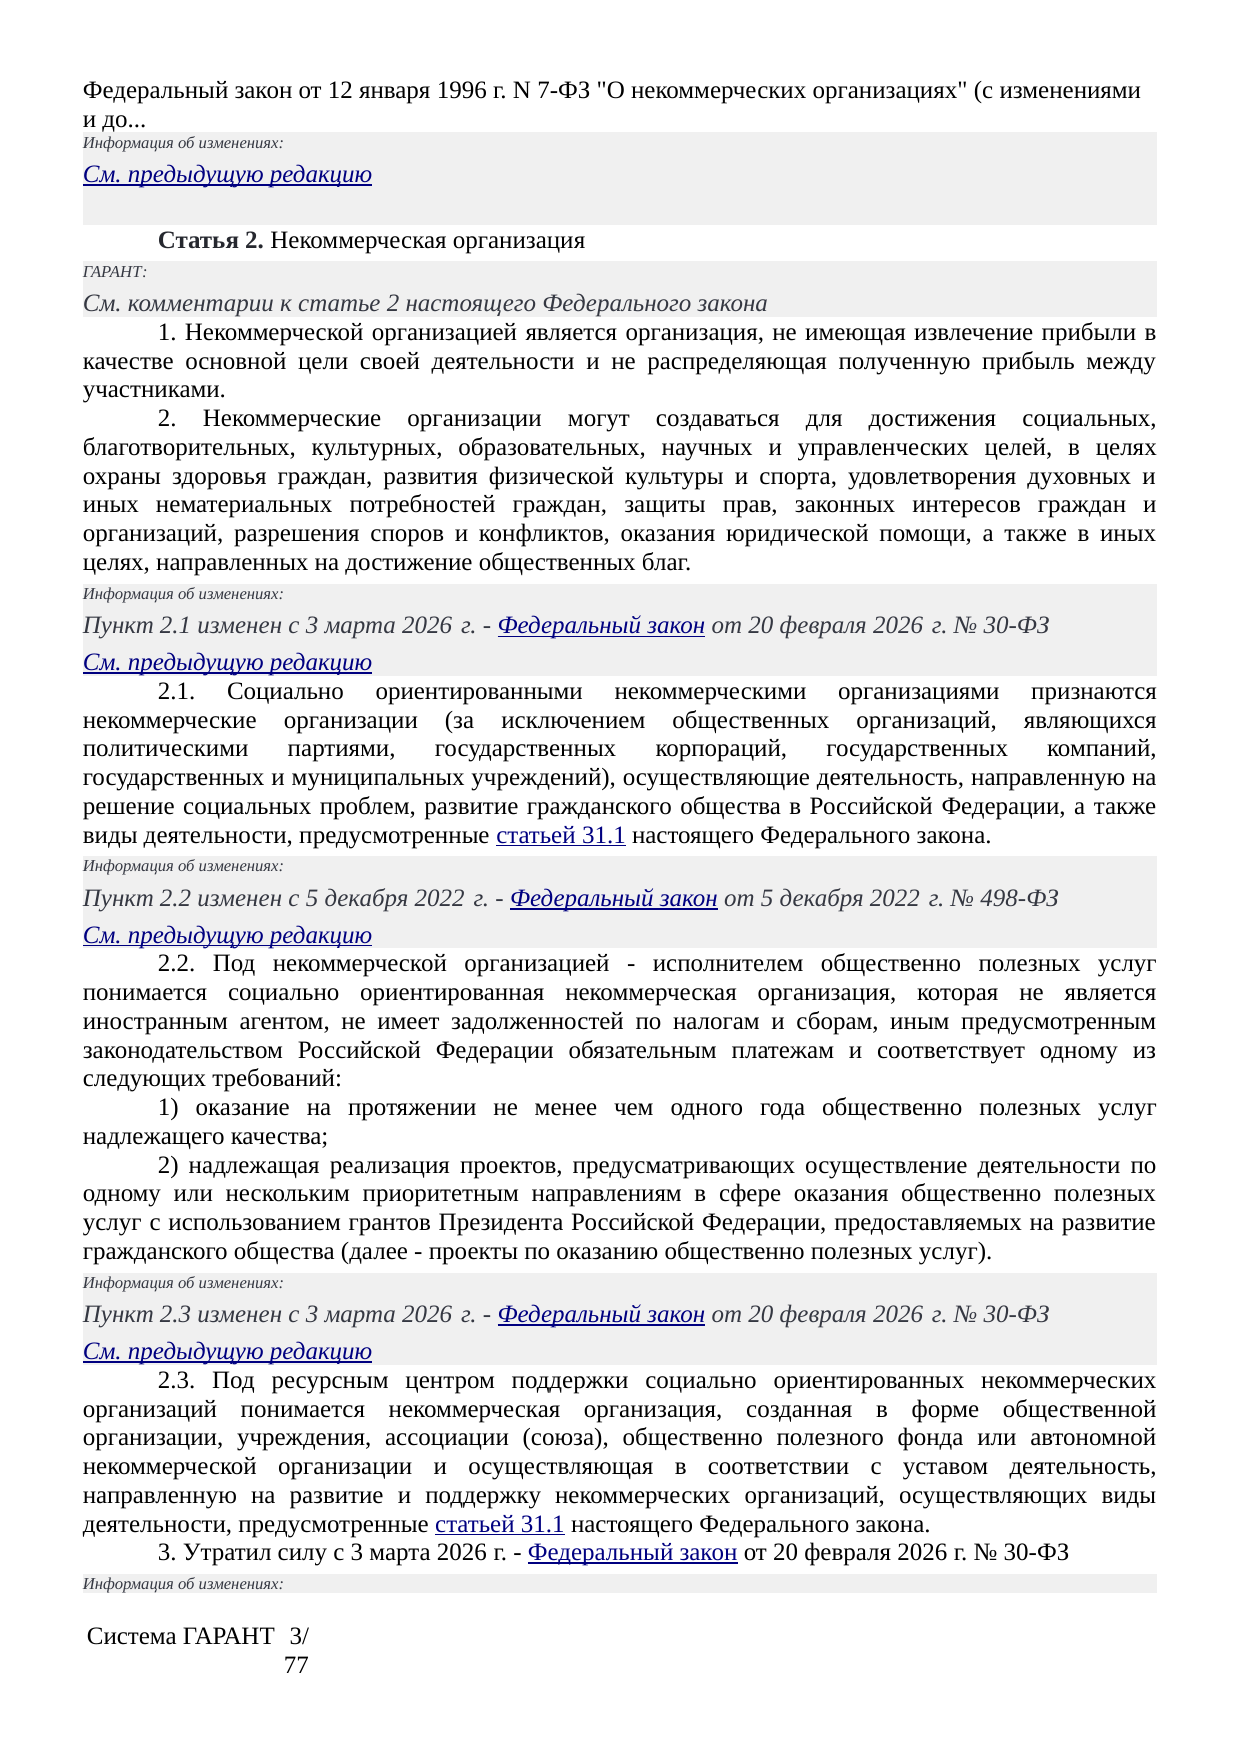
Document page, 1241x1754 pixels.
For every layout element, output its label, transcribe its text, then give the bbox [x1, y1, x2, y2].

text 2.1. Социально ориентированными некоммерческими организациями признаются некоммерческие организации (за исключением общественных организаций, являющихся политическими партиями, государственных корпораций, государственных компаний, государственных и муниципальных учреждений), осуществляющие деятельность, направленную на решение социальных проблем, развитие гражданского общества в Российской Федерации, а также виды деятельности, предусмотренные статьей 31.1 настоящего Федерального закона. [83, 676, 1157, 848]
text 2) надлежащая реализация проектов, предусматривающих осуществление деятельности по одному или нескольким приоритетным направлениям в сфере оказания общественно полезных услуг с использованием грантов Президента Российской Федерации, предоставляемых на развитие гражданского общества (далее - проекты по оказанию общественно полезных услуг). [83, 1150, 1157, 1265]
text 2.3. Под ресурсным центром поддержки социально ориентированных некоммерческих организаций понимается некоммерческая организация, созданная в форме общественной организации, учреждения, ассоциации (союза), общественно полезного фонда или автономной некоммерческой организации и осуществляющая в соответствии с уставом деятельность, направленную на развитие и поддержку некоммерческих организаций, осуществляющих виды деятельности, предусмотренные статьей 31.1 настоящего Федерального закона. [83, 1365, 1157, 1537]
text Пункт 2.1 изменен с 3 марта 2026 г. - Федеральный закон от 20 февраля 2026 г. № 30-ФЗ [1052, 611, 1157, 639]
text См. предыдущую редакцию [374, 1336, 1157, 1365]
text 1) оказание на протяжении не менее чем одного года общественно полезных услуг надлежащего качества; [83, 1092, 1157, 1150]
text 2. Некоммерческие организации могут создаваться для достижения социальных, благотворительных, культурных, образовательных, научных и управленческих целей, в целях охраны здоровья граждан, развития физической культуры и спорта, удовлетворения духовных и иных нематериальных потребностей граждан, защиты прав, законных интересов граждан и организаций, разрешения споров и конфликтов, оказания юридической помощи, а также в иных целях, направленных на достижение общественных благ. [83, 403, 1157, 576]
text См. предыдущую редакцию [374, 920, 1157, 948]
text Информация об изменениях: [286, 584, 1157, 603]
text Информация об изменениях: [286, 856, 1157, 875]
text ГАРАНТ: [149, 261, 1157, 281]
text 3. Утратил силу с 3 марта 2026 г. - Федеральный закон от 20 февраля 2026 г. № 30-ФЗ [83, 1537, 1157, 1566]
text Информация об изменениях: [286, 1574, 1157, 1593]
text Пункт 2.3 изменен с 3 марта 2026 г. - Федеральный закон от 20 февраля 2026 г. № 30-ФЗ [83, 1299, 1157, 1328]
text См. предыдущую редакцию [83, 159, 1157, 188]
text См. комментарии к статье 2 настоящего Федерального закона [771, 288, 1157, 317]
text См. предыдущую редакцию [374, 647, 1157, 676]
text Информация об изменениях: [286, 1273, 1157, 1292]
text Статья 2. Некоммерческая организация [158, 225, 1157, 253]
text Информация об изменениях: [83, 132, 1157, 152]
text 2.2. Под некоммерческой организацией - исполнителем общественно полезных услуг понимается социально ориентированная некоммерческая организация, которая не является иностранным агентом, не имеет задолженностей по налогам и сборам, иным предусмотренным законодательством Российской Федерации обязательным платежам и соответствует одному из следующих требований: [83, 948, 1157, 1092]
text 1. Некоммерческой организацией является организация, не имеющая извлечение прибыли в качестве основной цели своей деятельности и не распределяющая полученную прибыль между участниками. [83, 317, 1157, 403]
text Пункт 2.2 изменен с 5 декабря 2022 г. - Федеральный закон от 5 декабря 2022 г. № 498-ФЗ [1061, 883, 1157, 912]
